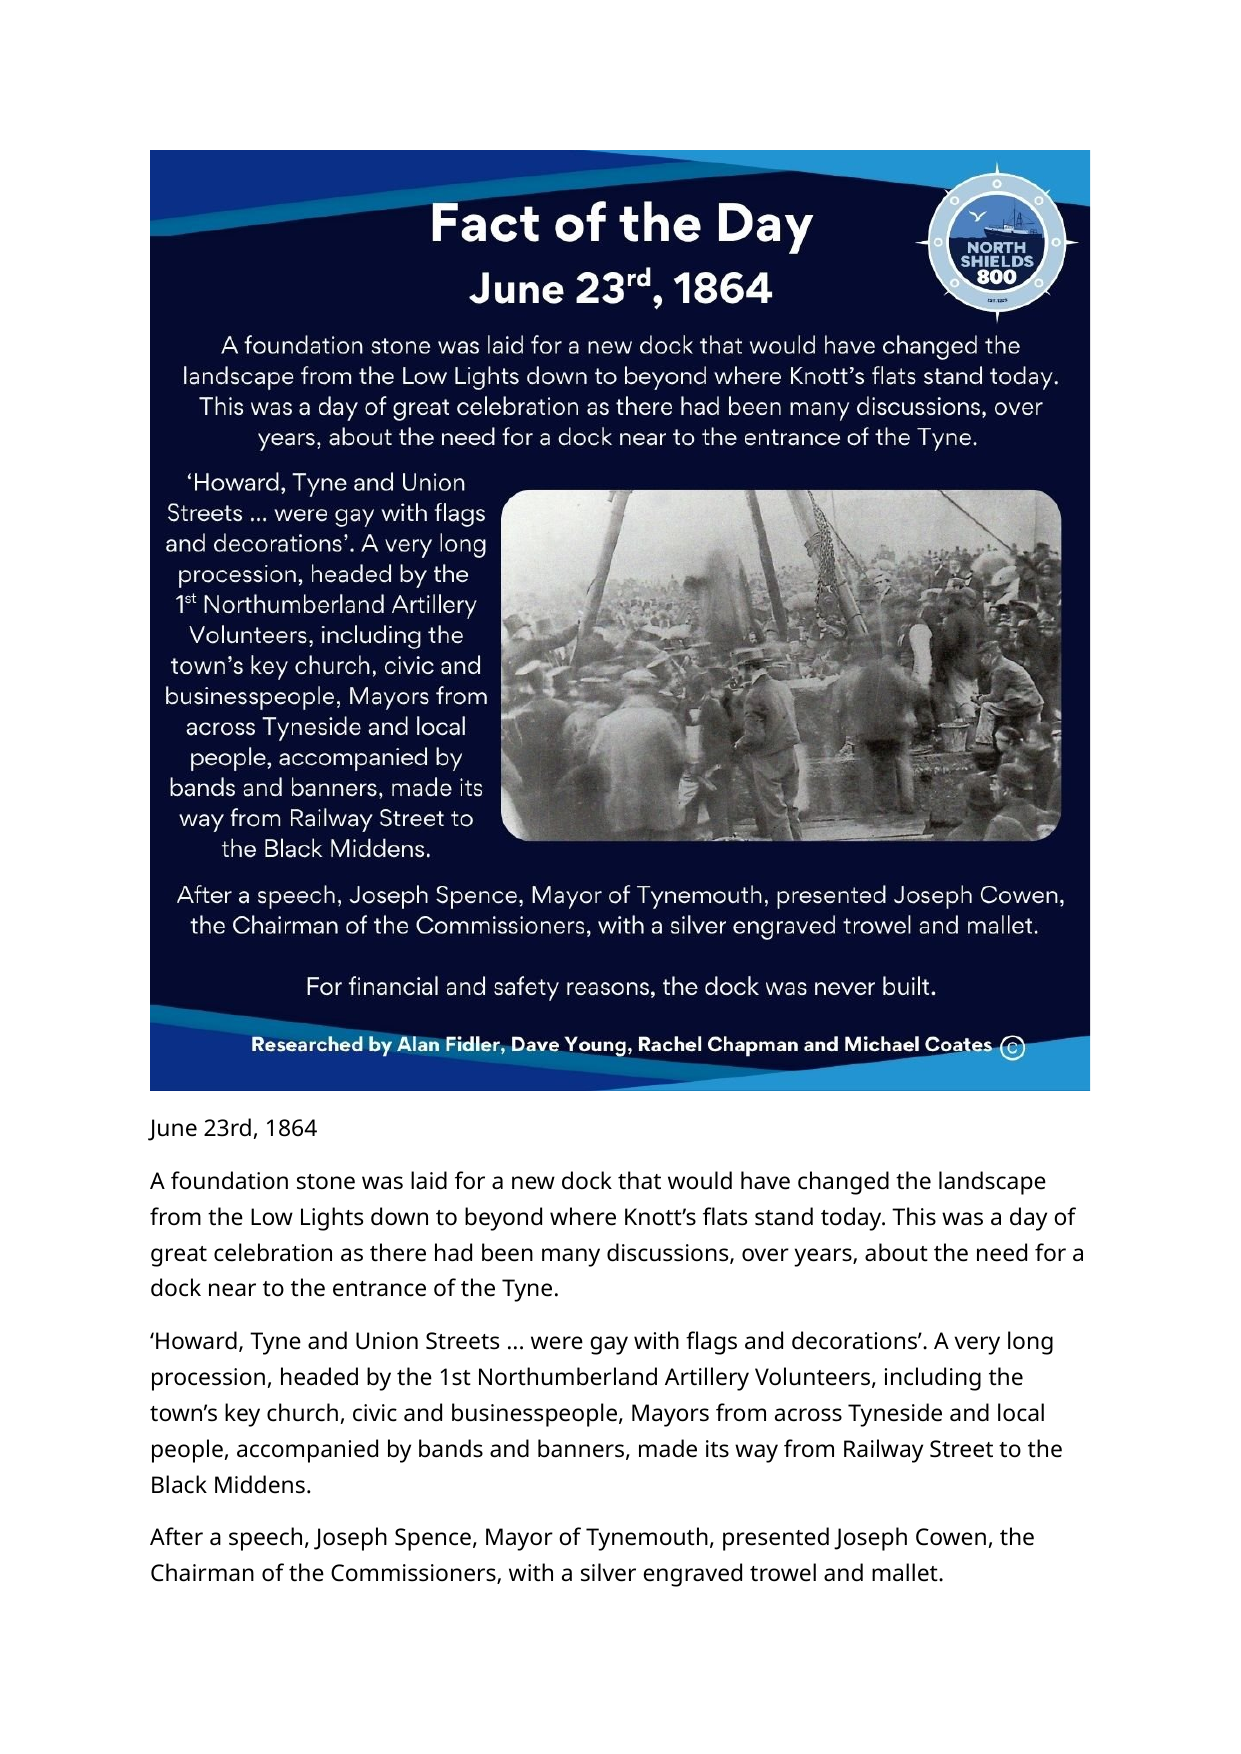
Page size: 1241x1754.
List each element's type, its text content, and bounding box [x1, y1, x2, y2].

text ‘Howard, Tyne and Union Streets ... were gay with flags and decorations’. A very long procession, headed by the 1st Northumberland Artillery Volunteers, including the town’s key church, civic and businesspeople, Mayors from across Tyneside and local people, accompanied by bands and banners, made its way from Railway Street to the Black Middens. [150, 1325, 1090, 1500]
text A foundation stone was laid for a new dock that would have changed the landscape from the Low Lights down to beyond where Knott’s flats stand today. This was a day of great celebration as there had been many discussions, over years, about the need for a dock near to the entrance of the Tyne. [150, 1164, 1090, 1304]
text June 23rd, 1864 [150, 1112, 1090, 1143]
text After a speech, Joseph Spence, Mayor of Tynemouth, presented Joseph Cowen, the Chairman of the Commissioners, with a silver engraved trowel and mallet. [150, 1521, 1090, 1588]
